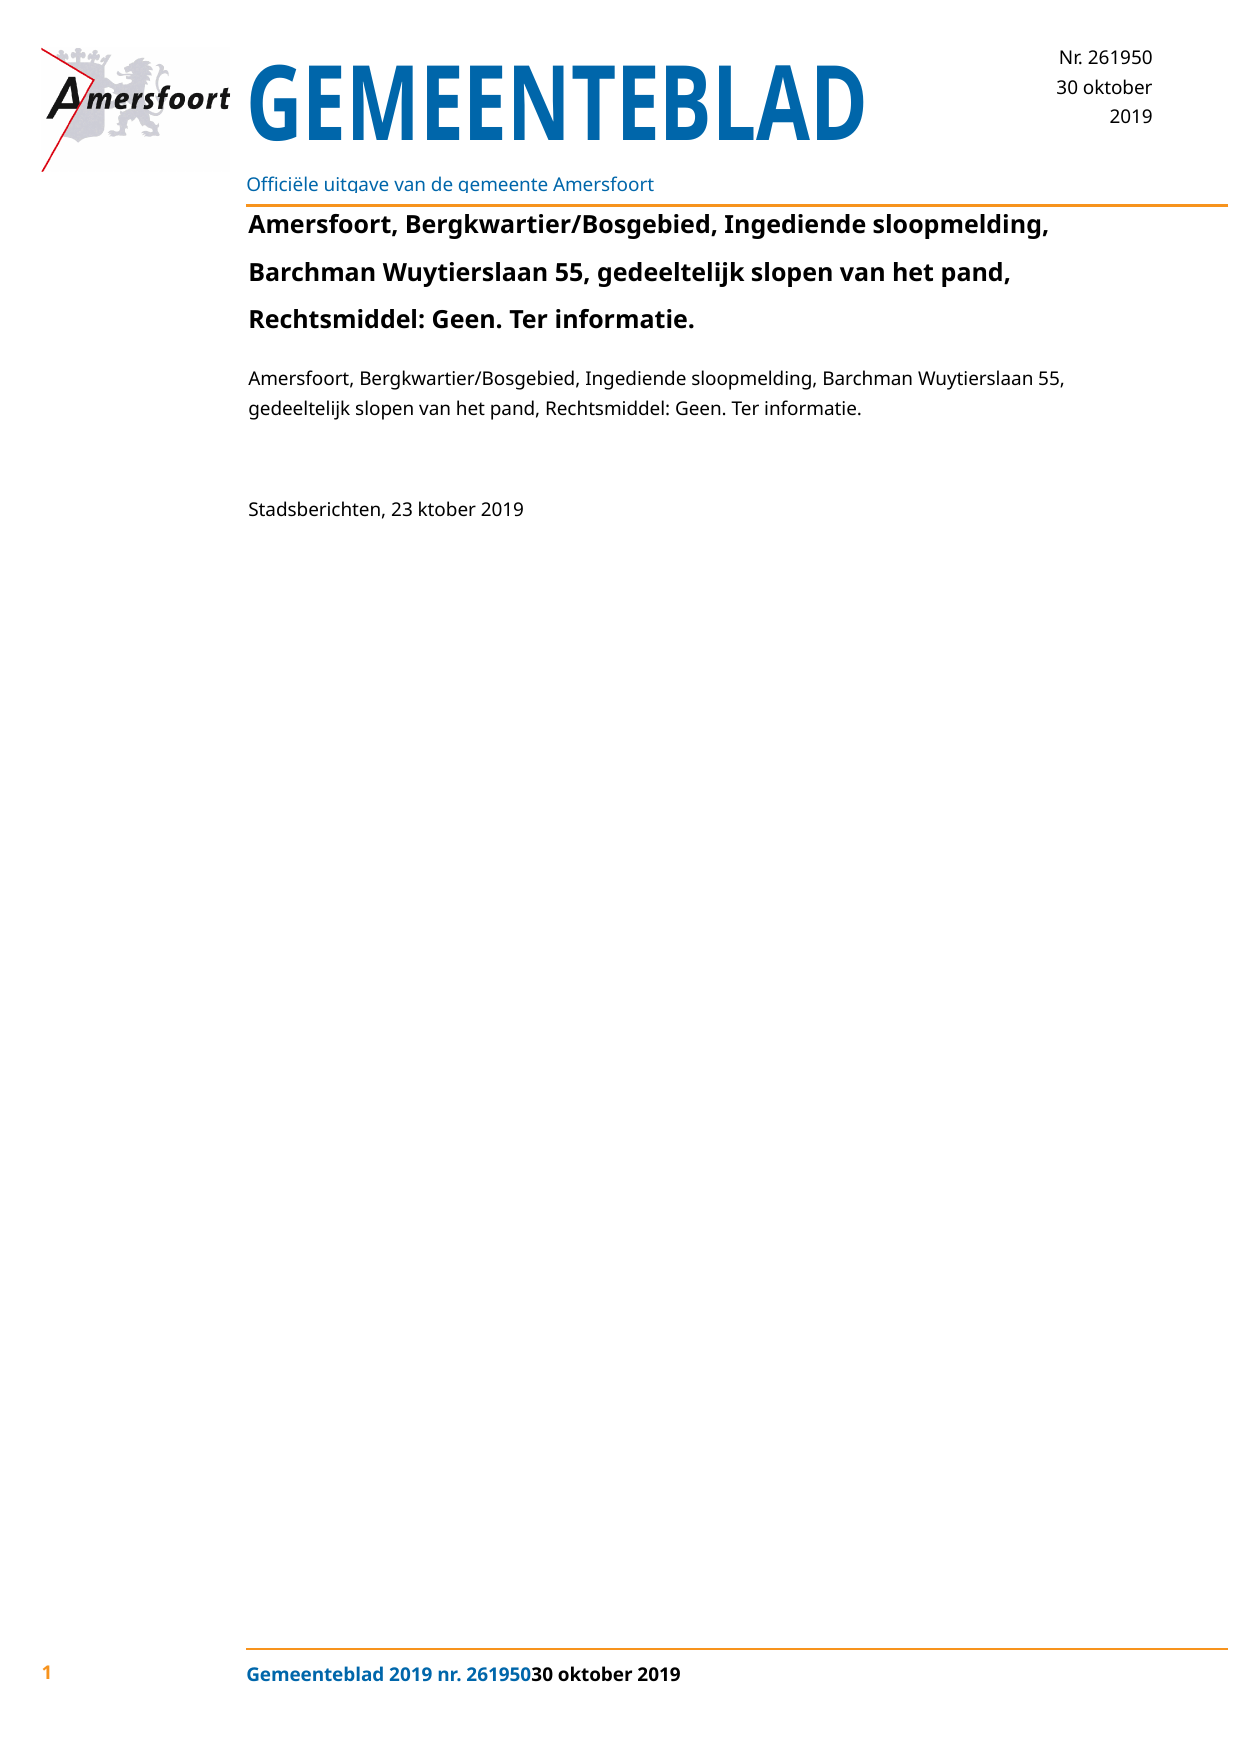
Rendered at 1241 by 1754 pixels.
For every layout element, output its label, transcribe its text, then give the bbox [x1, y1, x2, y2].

picture [41, 47, 231, 172]
text Stadsberichten, 23 ktober 2019 [248, 496, 1152, 522]
text Amersfoort, Bergkwartier/Bosgebied, Ingediende sloopmelding, Barchman Wuytierslaan 55, gedeeltelijk slopen van het pand, Rechtsmiddel: Geen. Ter informatie. [248, 207, 1152, 336]
text Amersfoort, Bergkwartier/Bosgebied, Ingediende sloopmelding, Barchman Wuytierslaan 55, gedeeltelijk slopen van het pand, Rechtsmiddel: Geen. Ter informatie. [248, 366, 1152, 421]
